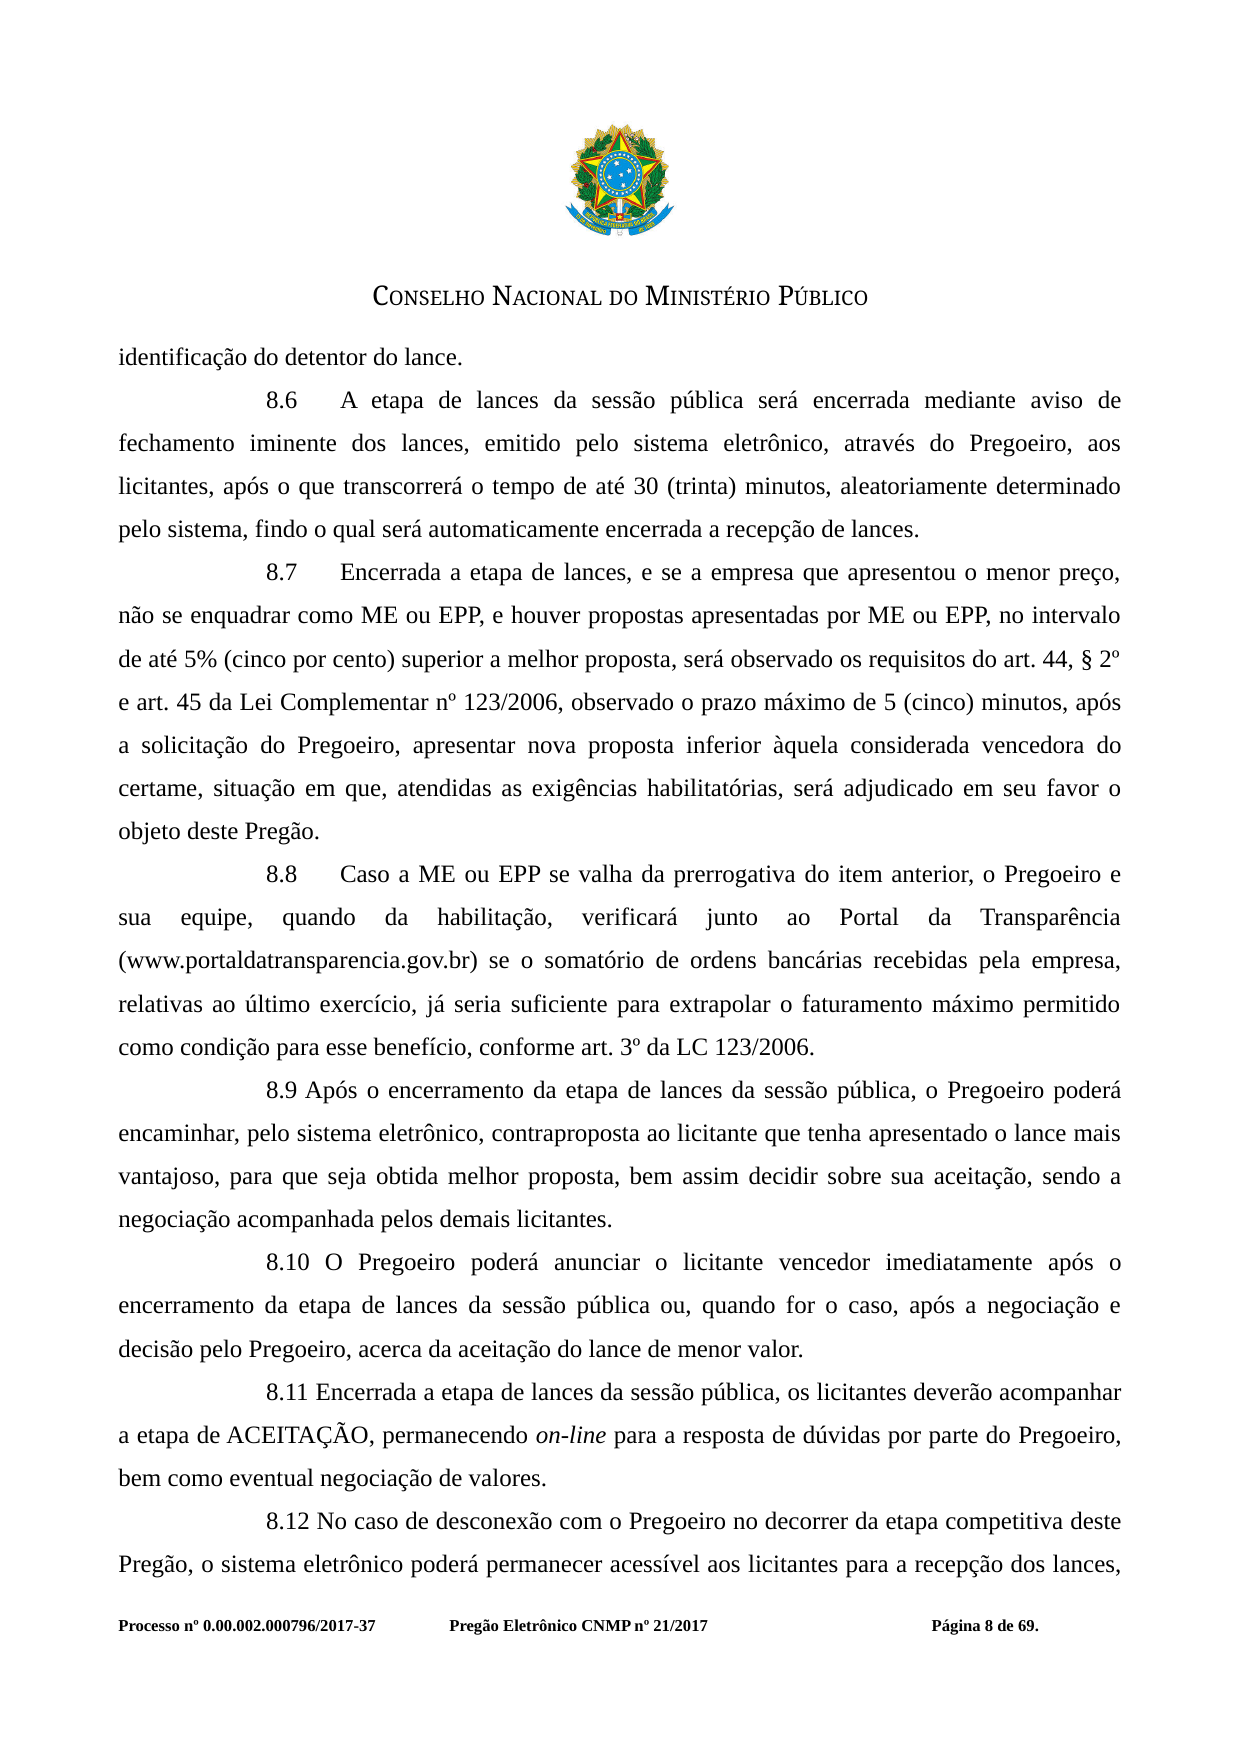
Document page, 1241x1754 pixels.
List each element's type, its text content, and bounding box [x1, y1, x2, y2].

list Caso a ME ou EPP se valha da prerrogativa do item anterior, o Pregoeiro e sua equipe, quando da habilitação, verificará junto ao Portal da Transparência (www.portaldatransparencia.gov.br) se o somatório de ordens bancárias recebidas pela empresa, relativas ao último exercício, já seria suficiente para extrapolar o faturamento máximo permitido como condição para esse benefício, conforme art. 3º da LC 123/2006. [118, 859, 1122, 1061]
text 8.12 No caso de desconexão com o Pregoeiro no decorrer da etapa competitiva deste Pregão, o sistema eletrônico poderá permanecer acessível aos licitantes para a recepção dos lances, [118, 1506, 1122, 1578]
list Encerrada a etapa de lances, e se a empresa que apresentou o menor preço, não se enquadrar como ME ou EPP, e houver propostas apresentadas por ME ou EPP, no intervalo de até 5% (cinco por cento) superior a melhor proposta, será observado os requisitos do art. 44, § 2º e art. 45 da Lei Complementar nº 123/2006, observado o prazo máximo de 5 (cinco) minutos, após a solicitação do Pregoeiro, apresentar nova proposta inferior àquela considerada vencedora do certame, situação em que, atendidas as exigências habilitatórias, será adjudicado em seu favor o objeto deste Pregão. [118, 557, 1122, 845]
text 8.9 Após o encerramento da etapa de lances da sessão pública, o Pregoeiro poderá encaminhar, pelo sistema eletrônico, contraproposta ao licitante que tenha apresentado o lance mais vantajoso, para que seja obtida melhor proposta, bem assim decidir sobre sua aceitação, sendo a negociação acompanhada pelos demais licitantes. [118, 1075, 1122, 1233]
text 8.10 O Pregoeiro poderá anunciar o licitante vencedor imediatamente após o encerramento da etapa de lances da sessão pública ou, quando for o caso, após a negociação e decisão pelo Pregoeiro, acerca da aceitação do lance de menor valor. [118, 1247, 1122, 1362]
text 8.11 Encerrada a etapa de lances da sessão pública, os licitantes deverão acompanhar a etapa de ACEITAÇÃO, permanecendo on-line para a resposta de dúvidas por parte do Pregoeiro, bem como eventual negociação de valores. [118, 1377, 1122, 1492]
text identificação do detentor do lance. [118, 342, 1122, 371]
list A etapa de lances da sessão pública será encerrada mediante aviso de fechamento iminente dos lances, emitido pelo sistema eletrônico, através do Pregoeiro, aos licitantes, após o que transcorrerá o tempo de até 30 (trinta) minutos, aleatoriamente determinado pelo sistema, findo o qual será automaticamente encerrada a recepção de lances. [118, 385, 1122, 543]
